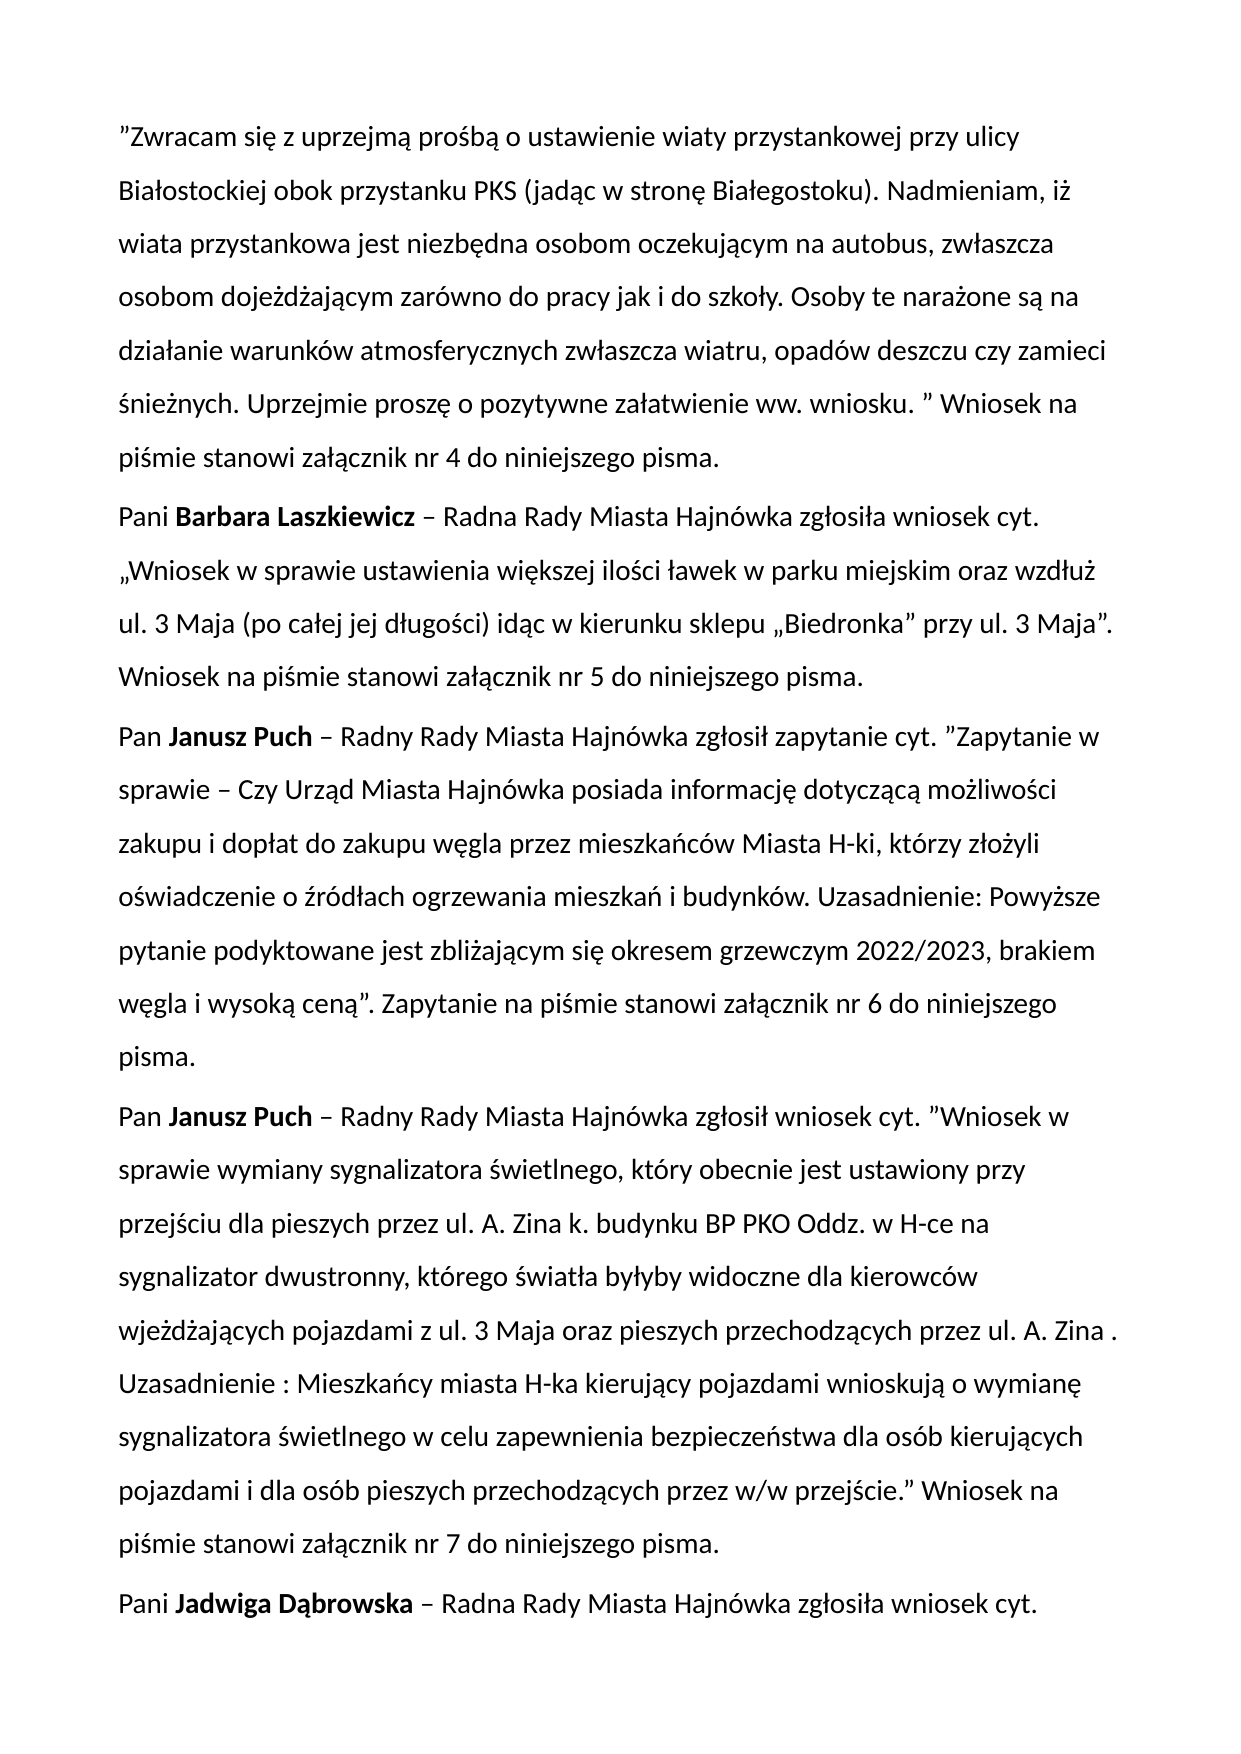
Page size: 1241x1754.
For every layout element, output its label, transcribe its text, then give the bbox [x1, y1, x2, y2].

text Pan Janusz Puch – Radny Rady Miasta Hajnówka zgłosił zapytanie cyt. ”Zapytanie w sprawie – Czy Urząd Miasta Hajnówka posiada informację dotyczącą możliwości zakupu i dopłat do zakupu węgla przez mieszkańców Miasta H-ki, którzy złożyli oświadczenie o źródłach ogrzewania mieszkań i budynków. Uzasadnienie: Powyższe pytanie podyktowane jest zbliżającym się okresem grzewczym 2022/2023, brakiem węgla i wysoką ceną”. Zapytanie na piśmie stanowi załącznik nr 6 do niniejszego pisma. [118, 718, 1122, 1074]
text Pani Barbara Laszkiewicz – Radna Rady Miasta Hajnówka zgłosiła wniosek cyt. „Wniosek w sprawie ustawienia większej ilości ławek w parku miejskim oraz wzdłuż ul. 3 Maja (po całej jej długości) idąc w kierunku sklepu „Biedronka” przy ul. 3 Maja”. Wniosek na piśmie stanowi załącznik nr 5 do niniejszego pisma. [118, 498, 1122, 694]
text ”Zwracam się z uprzejmą prośbą o ustawienie wiaty przystankowej przy ulicy Białostockiej obok przystanku PKS (jadąc w stronę Białegostoku). Nadmieniam, iż wiata przystankowa jest niezbędna osobom oczekującym na autobus, zwłaszcza osobom dojeżdżającym zarówno do pracy jak i do szkoły. Osoby te narażone są na działanie warunków atmosferycznych zwłaszcza wiatru, opadów deszczu czy zamieci śnieżnych. Uprzejmie proszę o pozytywne załatwienie ww. wniosku. ” Wniosek na piśmie stanowi załącznik nr 4 do niniejszego pisma. [118, 118, 1122, 474]
text Pan Janusz Puch – Radny Rady Miasta Hajnówka zgłosił wniosek cyt. ”Wniosek w sprawie wymiany sygnalizatora świetlnego, który obecnie jest ustawiony przy przejściu dla pieszych przez ul. A. Zina k. budynku BP PKO Oddz. w H-ce na sygnalizator dwustronny, którego światła byłyby widoczne dla kierowców wjeżdżających pojazdami z ul. 3 Maja oraz pieszych przechodzących przez ul. A. Zina . Uzasadnienie : Mieszkańcy miasta H-ka kierujący pojazdami wnioskują o wymianę sygnalizatora świetlnego w celu zapewnienia bezpieczeństwa dla osób kierujących pojazdami i dla osób pieszych przechodzących przez w/w przejście.” Wniosek na piśmie stanowi załącznik nr 7 do niniejszego pisma. [118, 1098, 1122, 1561]
text Pani Jadwiga Dąbrowska – Radna Rady Miasta Hajnówka zgłosiła wniosek cyt. [118, 1585, 1122, 1620]
